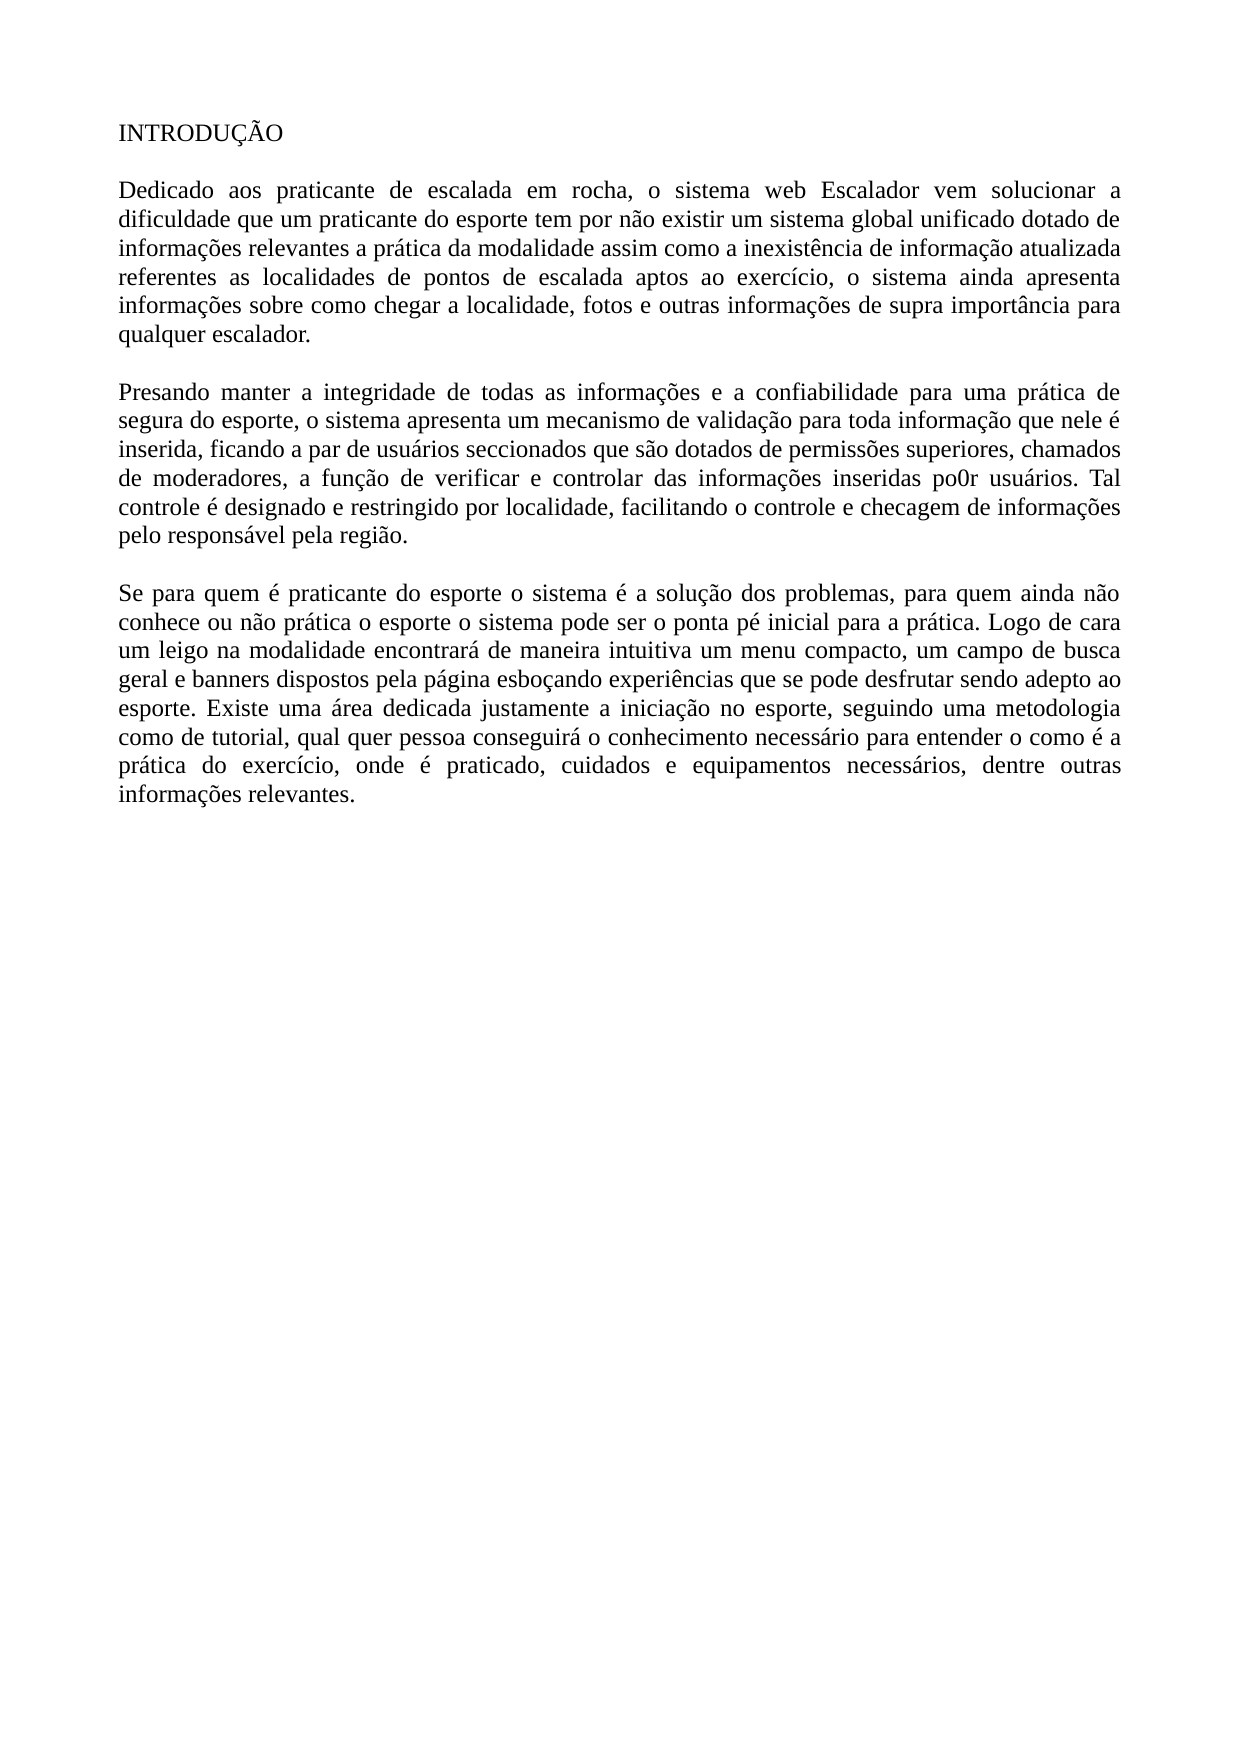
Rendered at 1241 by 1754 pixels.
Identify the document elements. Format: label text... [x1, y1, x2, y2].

text INTRODUÇÃO [118, 118, 1122, 147]
text Dedicado aos praticante de escalada em rocha, o sistema web Escalador vem solucionar a dificuldade que um praticante do esporte tem por não existir um sistema global unificado dotado de informações relevantes a prática da modalidade assim como a inexistência de informação atualizada referentes as localidades de pontos de escalada aptos ao exercício, o sistema ainda apresenta informações sobre como chegar a localidade, fotos e outras informações de supra importância para qualquer escalador. [118, 176, 1122, 348]
text Se para quem é praticante do esporte o sistema é a solução dos problemas, para quem ainda não conhece ou não prática o esporte o sistema pode ser o ponta pé inicial para a prática. Logo de cara um leigo na modalidade encontrará de maneira intuitiva um menu compacto, um campo de busca geral e banners dispostos pela página esboçando experiências que se pode desfrutar sendo adepto ao esporte. Existe uma área dedicada justamente a iniciação no esporte, seguindo uma metodologia como de tutorial, qual quer pessoa conseguirá o conhecimento necessário para entender o como é a prática do exercício, onde é praticado, cuidados e equipamentos necessários, dentre outras informações relevantes. [118, 578, 1122, 808]
text Presando manter a integridade de todas as informações e a confiabilidade para uma prática de segura do esporte, o sistema apresenta um mecanismo de validação para toda informação que nele é inserida, ficando a par de usuários seccionados que são dotados de permissões superiores, chamados de moderadores, a função de verificar e controlar das informações inseridas po0r usuários. Tal controle é designado e restringido por localidade, facilitando o controle e checagem de informações pelo responsável pela região. [118, 377, 1122, 549]
